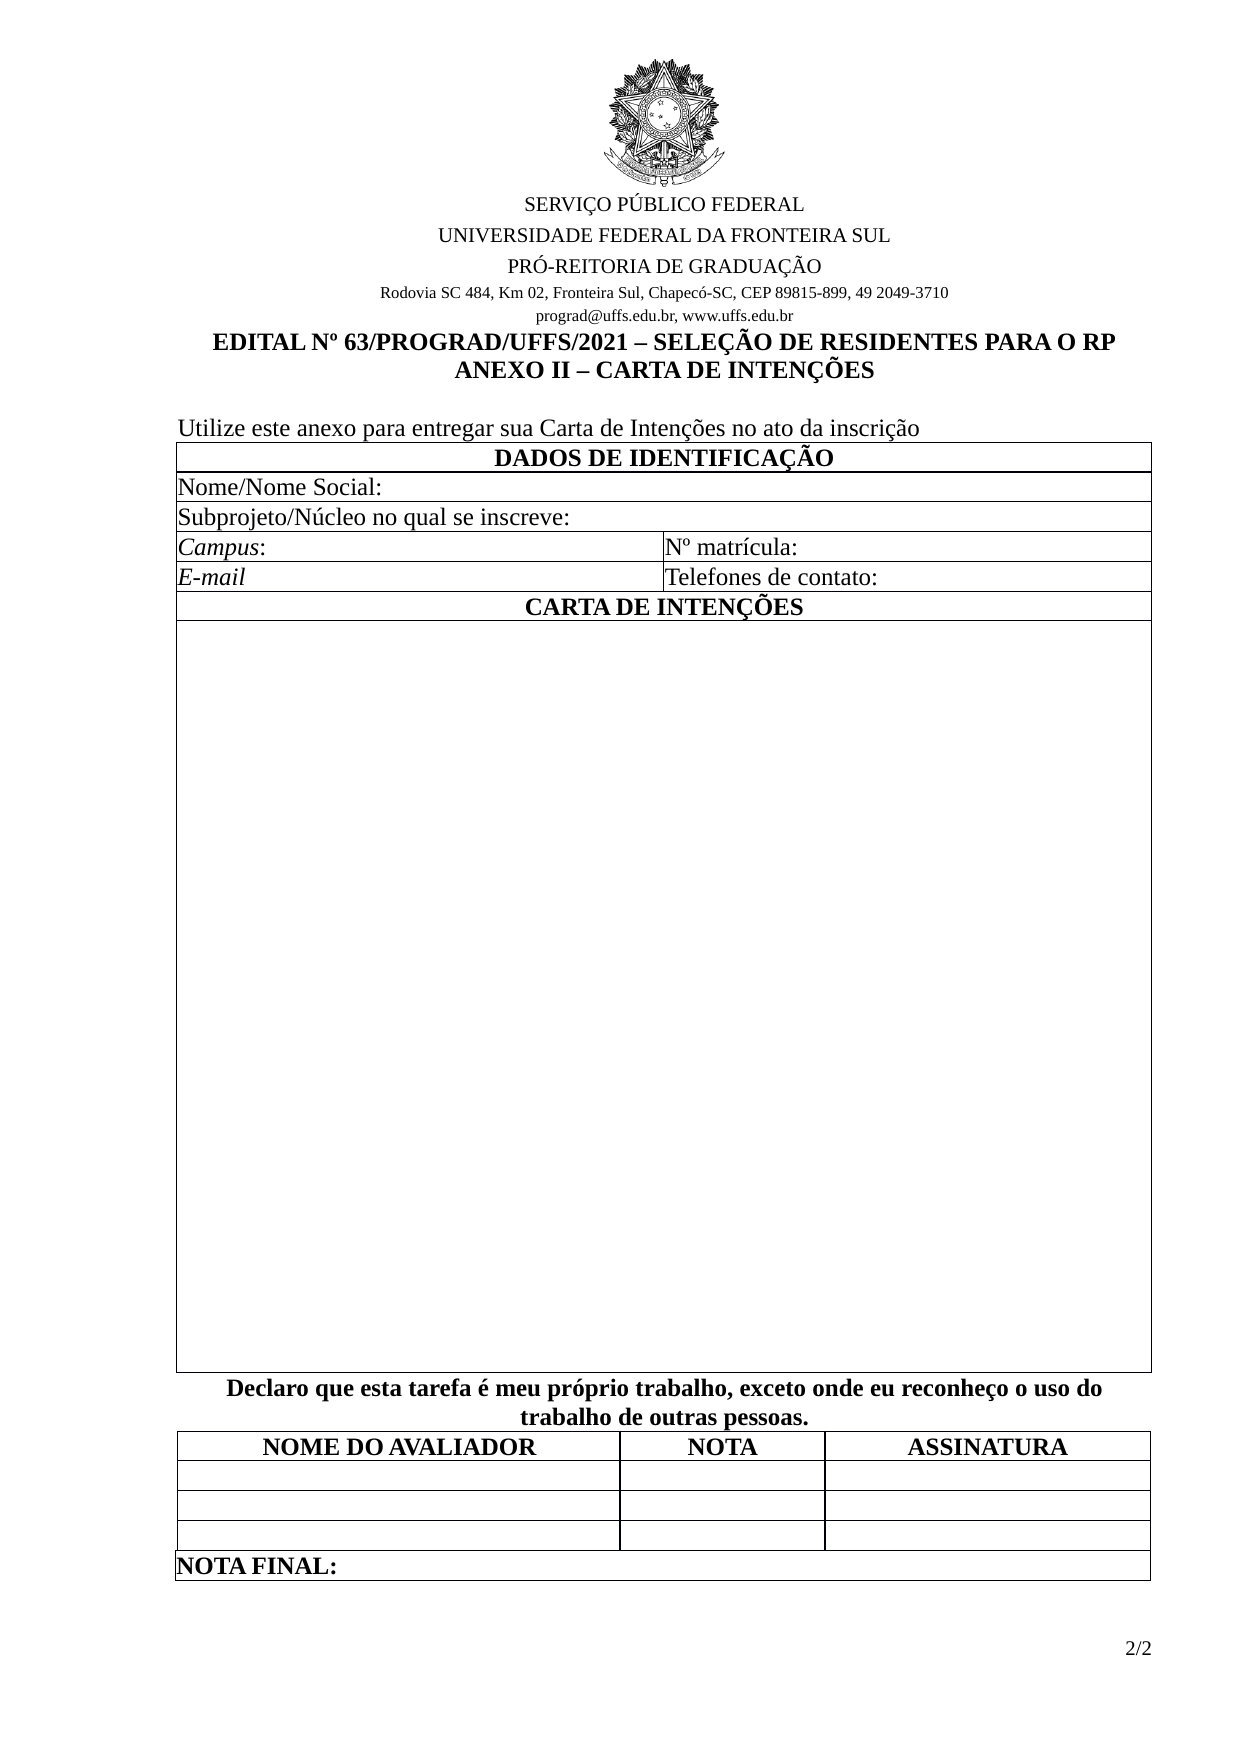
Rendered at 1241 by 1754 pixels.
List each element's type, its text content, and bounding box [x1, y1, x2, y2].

table_cell [826, 1491, 1150, 1520]
table_cell Nº matrícula: [664, 532, 1151, 561]
table_cell [178, 1521, 619, 1550]
text Declaro que esta tarefa é meu próprio trabalho, exceto onde eu reconheço o uso do trabalho de outras pessoas. [177, 1373, 1152, 1431]
text Utilize este anexo para entregar sua Carta de Intenções no ato da inscrição [177, 413, 1152, 442]
table_cell [826, 1461, 1150, 1490]
table_cell Campus: [177, 532, 663, 561]
text EDITAL Nº 63/PROGRAD/UFFS/2021 – SELEÇÃO DE RESIDENTES PARA O RP ANEXO II – CARTA DE INTENÇÕES [177, 327, 1152, 384]
table_cell [621, 1461, 824, 1490]
table_cell [826, 1521, 1150, 1550]
table_cell NOTA FINAL: [176, 1551, 1150, 1579]
table_header NOME DO AVALIADOR [178, 1432, 619, 1460]
table_cell CARTA DE INTENÇÕES [177, 592, 1151, 620]
table_header DADOS DE IDENTIFICAÇÃO [177, 443, 1151, 471]
table_cell Subprojeto/Núcleo no qual se inscreve: [177, 502, 1151, 531]
table_cell [621, 1521, 824, 1550]
table_header NOTA [621, 1432, 824, 1460]
table_cell E-mail [177, 562, 663, 591]
table_cell [621, 1491, 824, 1520]
table_cell Nome/Nome Social: [177, 473, 1151, 501]
table_header ASSINATURA [826, 1432, 1150, 1460]
table_cell [177, 621, 1151, 1372]
table_cell [178, 1461, 619, 1490]
table_cell Telefones de contato: [664, 562, 1151, 591]
table_cell [178, 1491, 619, 1520]
